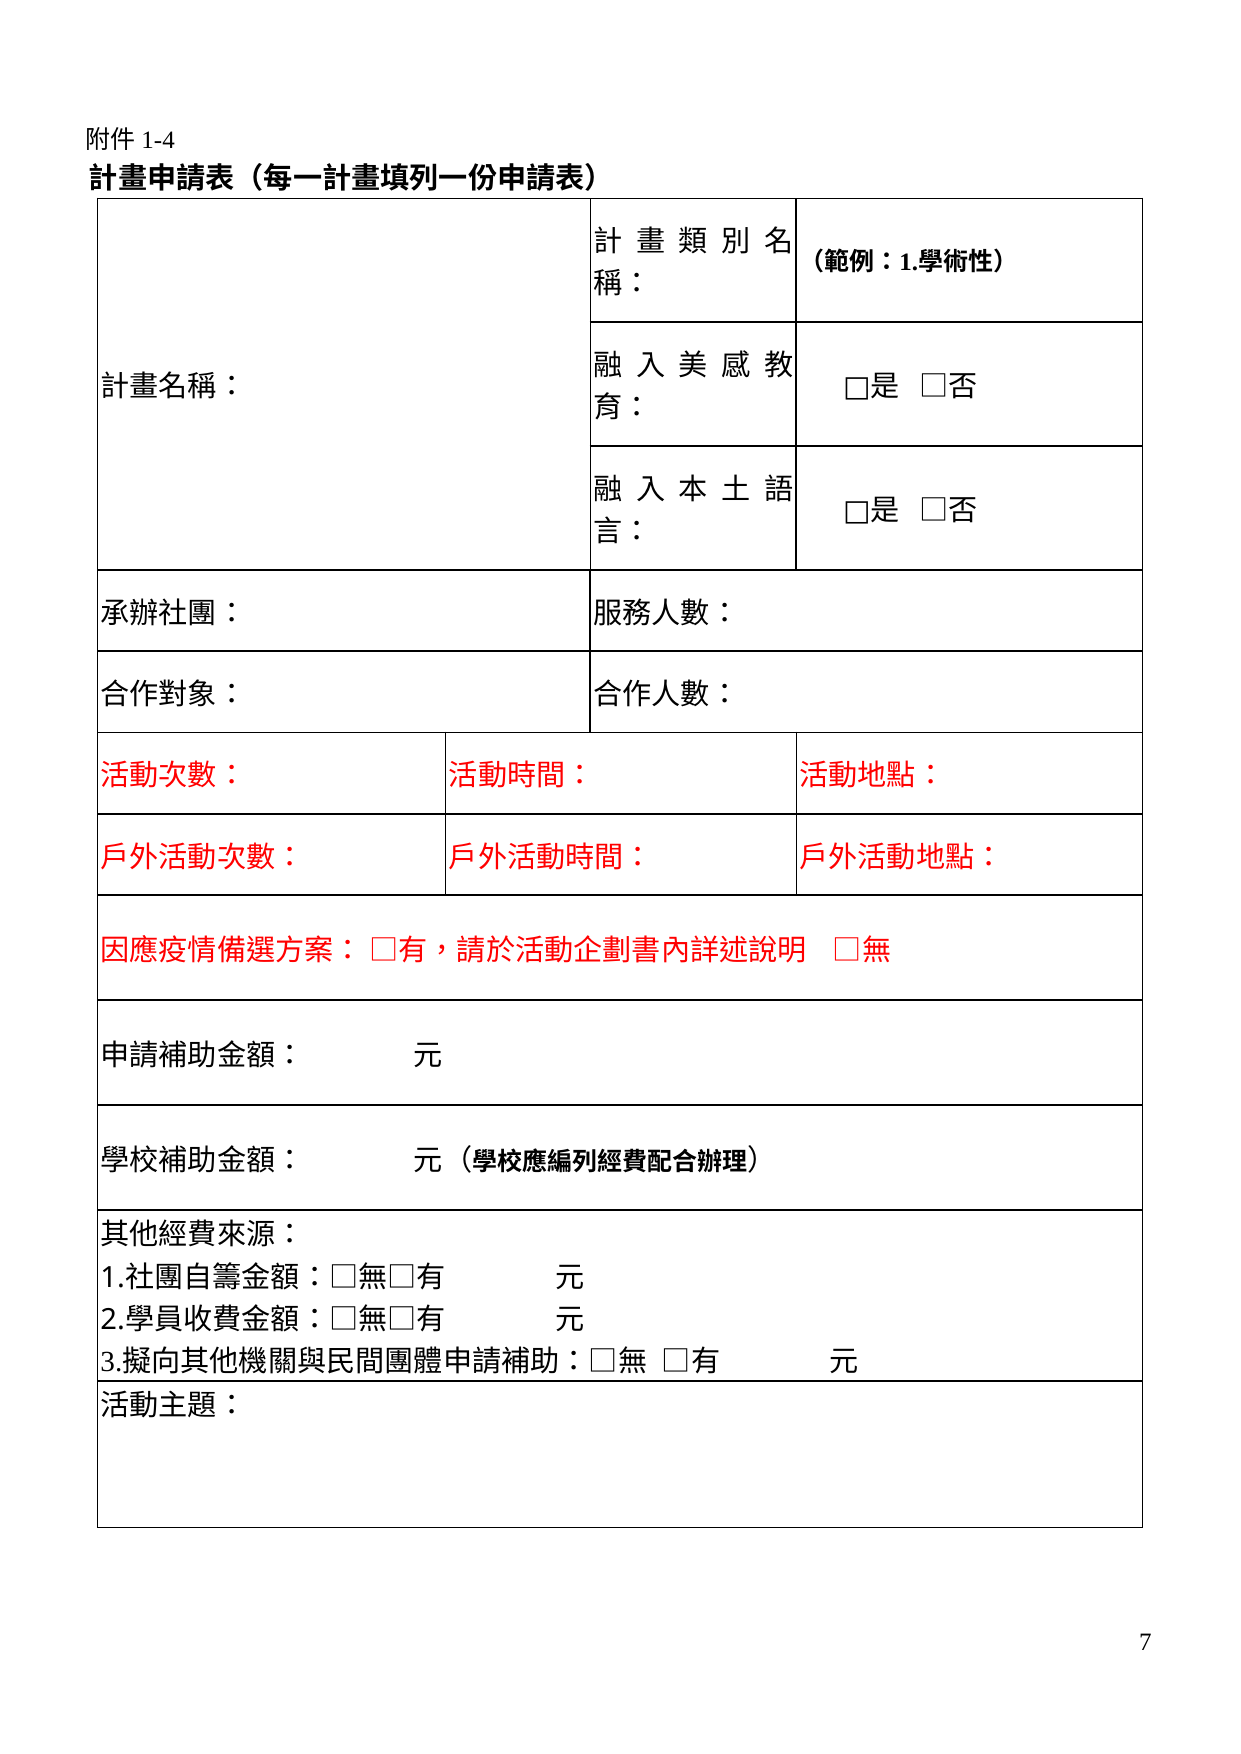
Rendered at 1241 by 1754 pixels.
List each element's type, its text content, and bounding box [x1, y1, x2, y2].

table_cell 活動主題： [98, 1382, 1142, 1526]
table_cell 活動時間： [446, 733, 796, 813]
table_cell 服務人數： [591, 571, 1142, 650]
table_cell 融入本土語言： [591, 447, 795, 569]
table_cell □是 □否 [797, 447, 1142, 569]
table_cell 學校補助金額： 元（學校應編列經費配合辦理） [98, 1106, 1142, 1209]
table_cell □是 □否 [797, 323, 1142, 445]
table_cell 融入美感教育： [591, 323, 795, 445]
text 計畫申請表（每一計畫填列一份申請表） [89, 155, 1152, 197]
table_cell 其他經費來源： 1.社團自籌金額：□無□有 元 2.學員收費金額：□無□有 元 3.擬向其他機關與民間團體申請補助：□無 □有 元 [98, 1211, 1142, 1380]
table_header 計畫類別名稱： [591, 199, 795, 321]
table_header （範例：1.學術性） [797, 199, 1142, 321]
table_cell 合作人數： [591, 652, 1142, 732]
table_cell 承辦社團： [98, 571, 589, 650]
table_cell 活動次數： [98, 733, 445, 813]
table_cell 戶外活動時間： [446, 815, 796, 894]
table_cell 因應疫情備選方案： □有，請於活動企劃書內詳述說明 □無 [98, 896, 1142, 999]
table_header 計畫名稱： [98, 199, 590, 569]
table_cell 戶外活動地點： [797, 815, 1142, 894]
table_cell 戶外活動次數： [98, 815, 445, 894]
table_cell 申請補助金額： 元 [98, 1001, 1142, 1104]
table_cell 活動地點： [797, 733, 1142, 813]
table_cell 合作對象： [98, 652, 589, 732]
